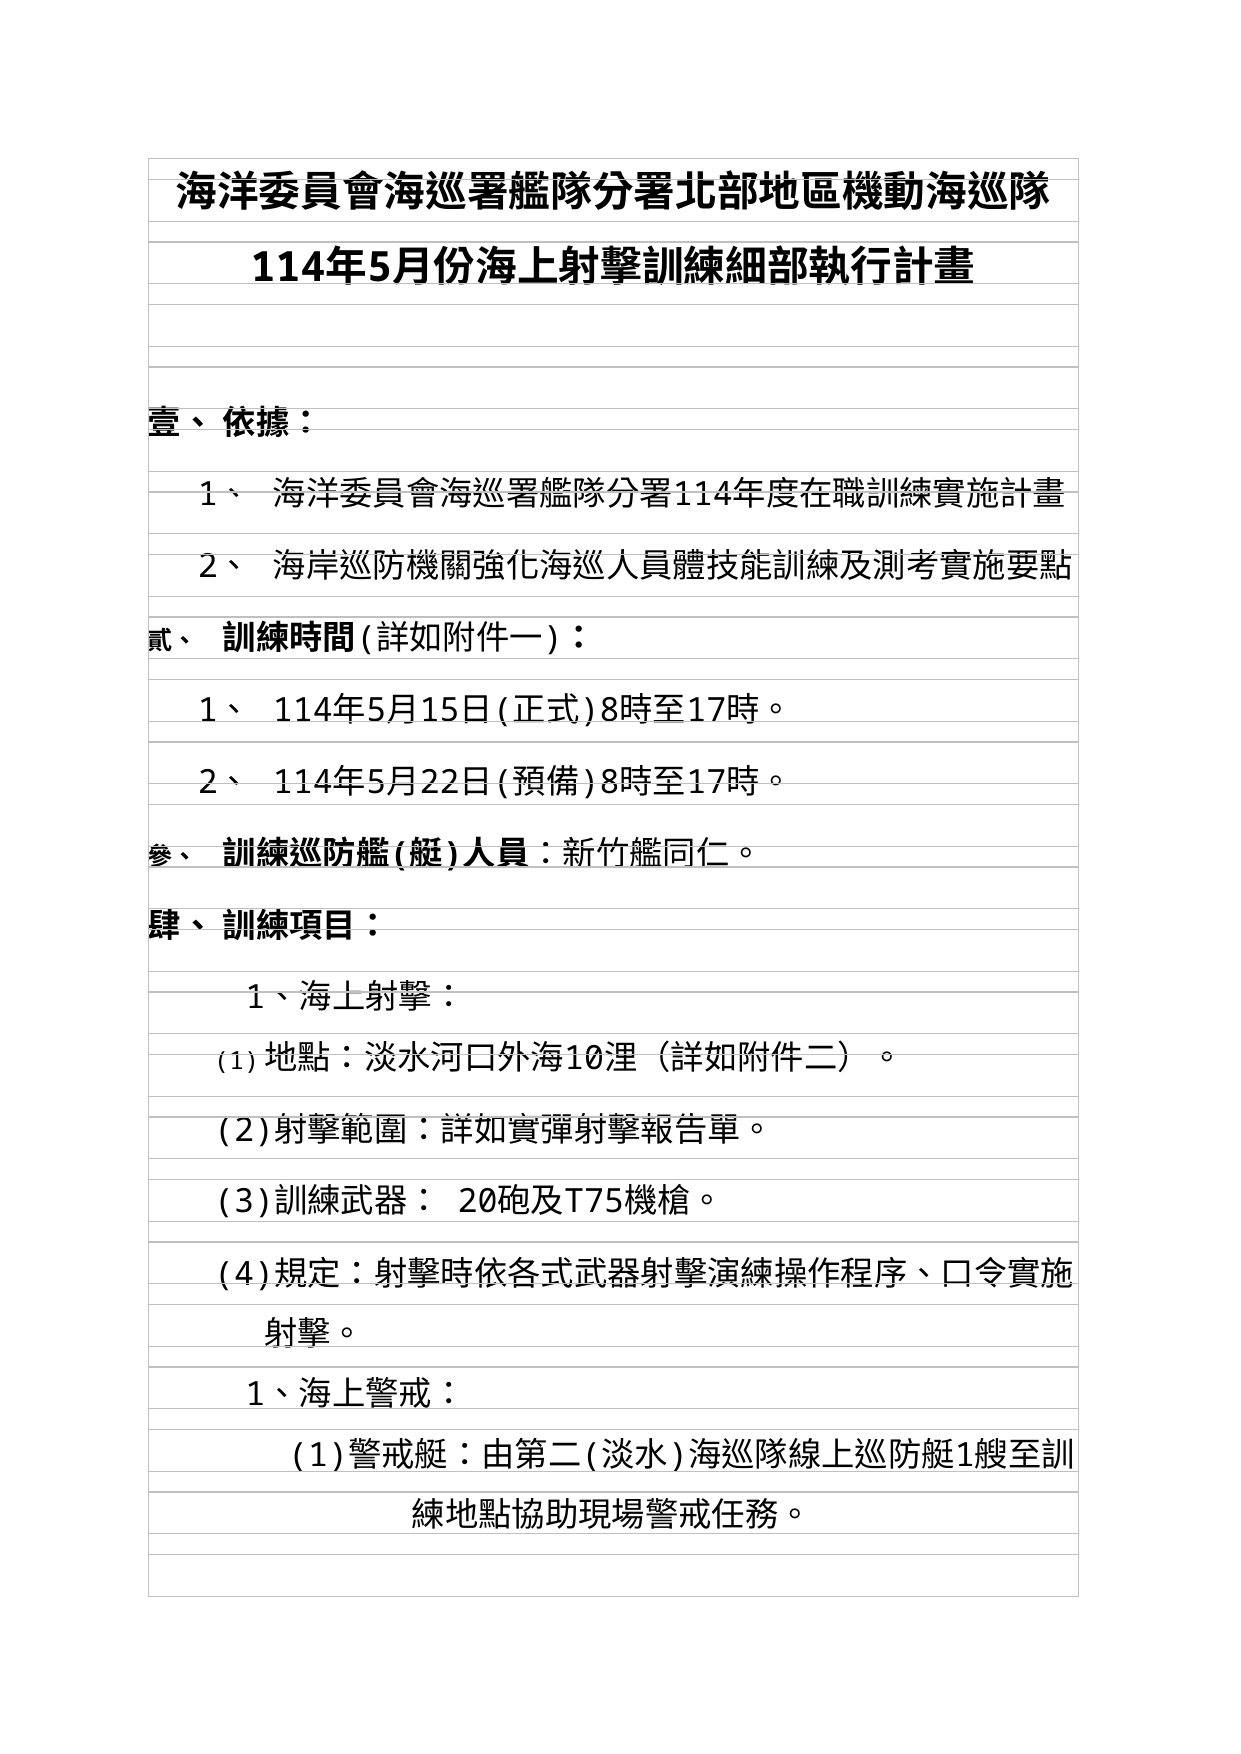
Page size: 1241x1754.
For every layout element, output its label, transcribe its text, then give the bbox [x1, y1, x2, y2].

list 訓練巡防艦(艇)人員：新竹艦同仁。 [368, 847, 397, 866]
list 訓練時間(詳如附件一)： [149, 618, 1078, 658]
list 訓練巡防艦(艇)人員：新竹艦同仁。 [667, 847, 690, 866]
list 地點：淡水河口外海10浬（詳如附件二）。 [214, 1034, 1078, 1054]
list 依據： [149, 430, 1078, 444]
list 規定：射擊時依各式武器射擊演練操作程序、口令實施射擊。 [214, 1305, 1078, 1346]
list 訓練巡防艦(艇)人員：新竹艦同仁。 [705, 847, 1078, 866]
list 訓練巡防艦(艇)人員：新竹艦同仁。 [583, 847, 604, 866]
list 地點：淡水河口外海10浬（詳如附件二）。 [214, 1055, 1078, 1079]
list 海洋委員會海巡署艦隊分署114年度在職訓練實施計畫 [198, 493, 1078, 516]
list 練地點協助現場警戒任務。 [288, 1493, 1078, 1533]
list 依據： [244, 409, 261, 429]
list 海上警戒： [245, 1368, 1078, 1408]
list 海上射擊： [245, 972, 1078, 991]
list 114年5月22日(預備)8時至17時。 [198, 784, 1078, 803]
list [245, 1409, 1078, 1415]
list 依據： [231, 412, 239, 422]
list 訓練巡防艦(艇)人員：新竹艦同仁。 [427, 847, 451, 866]
list 訓練巡防艦(艇)人員：新竹艦同仁。 [454, 847, 475, 866]
list [198, 539, 1078, 554]
list 射擊範圍：詳如實彈射擊報告單。 [214, 1118, 1078, 1151]
list 114年5月15日(正式)8時至17時。 [198, 683, 1078, 721]
list 訓練巡防艦(艇)人員：新竹艦同仁。 [253, 847, 274, 866]
list [214, 1174, 1078, 1179]
list [198, 722, 1078, 731]
list 規定：射擊時依各式武器射擊演練操作程序、口令實施射擊。 [214, 1246, 1078, 1283]
list 依據： [149, 396, 1078, 408]
list 訓練項目： [149, 898, 1078, 908]
list 訓練巡防艦(艇)人員：新竹艦同仁。 [149, 827, 1078, 846]
list 訓練武器： 20砲及T75機槍。 [214, 1180, 1078, 1221]
list 依據： [149, 409, 229, 429]
list 依據： [239, 419, 245, 429]
list 114年5月22日(預備)8時至17時。 [198, 755, 1078, 783]
list 訓練巡防艦(艇)人員：新竹艦同仁。 [149, 868, 1078, 875]
text [149, 159, 1078, 179]
list [214, 1102, 1078, 1116]
list 訓練巡防艦(艇)人員：新竹艦同仁。 [481, 847, 505, 866]
list 訓練項目： [171, 909, 262, 929]
list 海上射擊： [245, 993, 1078, 1018]
list 訓練巡防艦(艇)人員：新竹艦同仁。 [521, 847, 570, 866]
list 海洋委員會海巡署艦隊分署114年度在職訓練實施計畫 [198, 467, 1078, 471]
list 訓練巡防艦(艇)人員：新竹艦同仁。 [295, 847, 324, 866]
list 依據： [264, 409, 275, 429]
text 海洋委員會海巡署艦隊分署北部地區機動海巡隊 [149, 180, 1078, 221]
list [288, 1472, 1078, 1491]
list 訓練項目： [298, 913, 309, 929]
list 海洋委員會海巡署艦隊分署114年度在職訓練實施計畫 [198, 472, 1078, 491]
list 訓練巡防艦(艇)人員：新竹艦同仁。 [149, 847, 238, 866]
list 訓練巡防艦(艇)人員：新竹艦同仁。 [641, 847, 665, 866]
text [149, 284, 1078, 294]
text 114年5月份海上射擊訓練細部執行計畫 [149, 243, 1078, 283]
list 海岸巡防機關強化海巡人員體技能訓練及測考實施要點 [198, 555, 1078, 587]
list 訓練項目： [262, 909, 276, 928]
list 規定：射擊時依各式武器射擊演練操作程序、口令實施射擊。 [214, 1284, 1078, 1304]
text [149, 222, 1078, 241]
list 警戒艇：由第二(淡水)海巡隊線上巡防艇1艘至訓 [288, 1430, 1078, 1471]
list 訓練項目： [280, 909, 1078, 929]
list 依據： [271, 409, 1078, 429]
list 訓練項目： [149, 930, 1078, 947]
list 規定：射擊時依各式武器射擊演練操作程序、口令實施射擊。 [214, 1347, 1078, 1355]
list [149, 611, 1078, 616]
